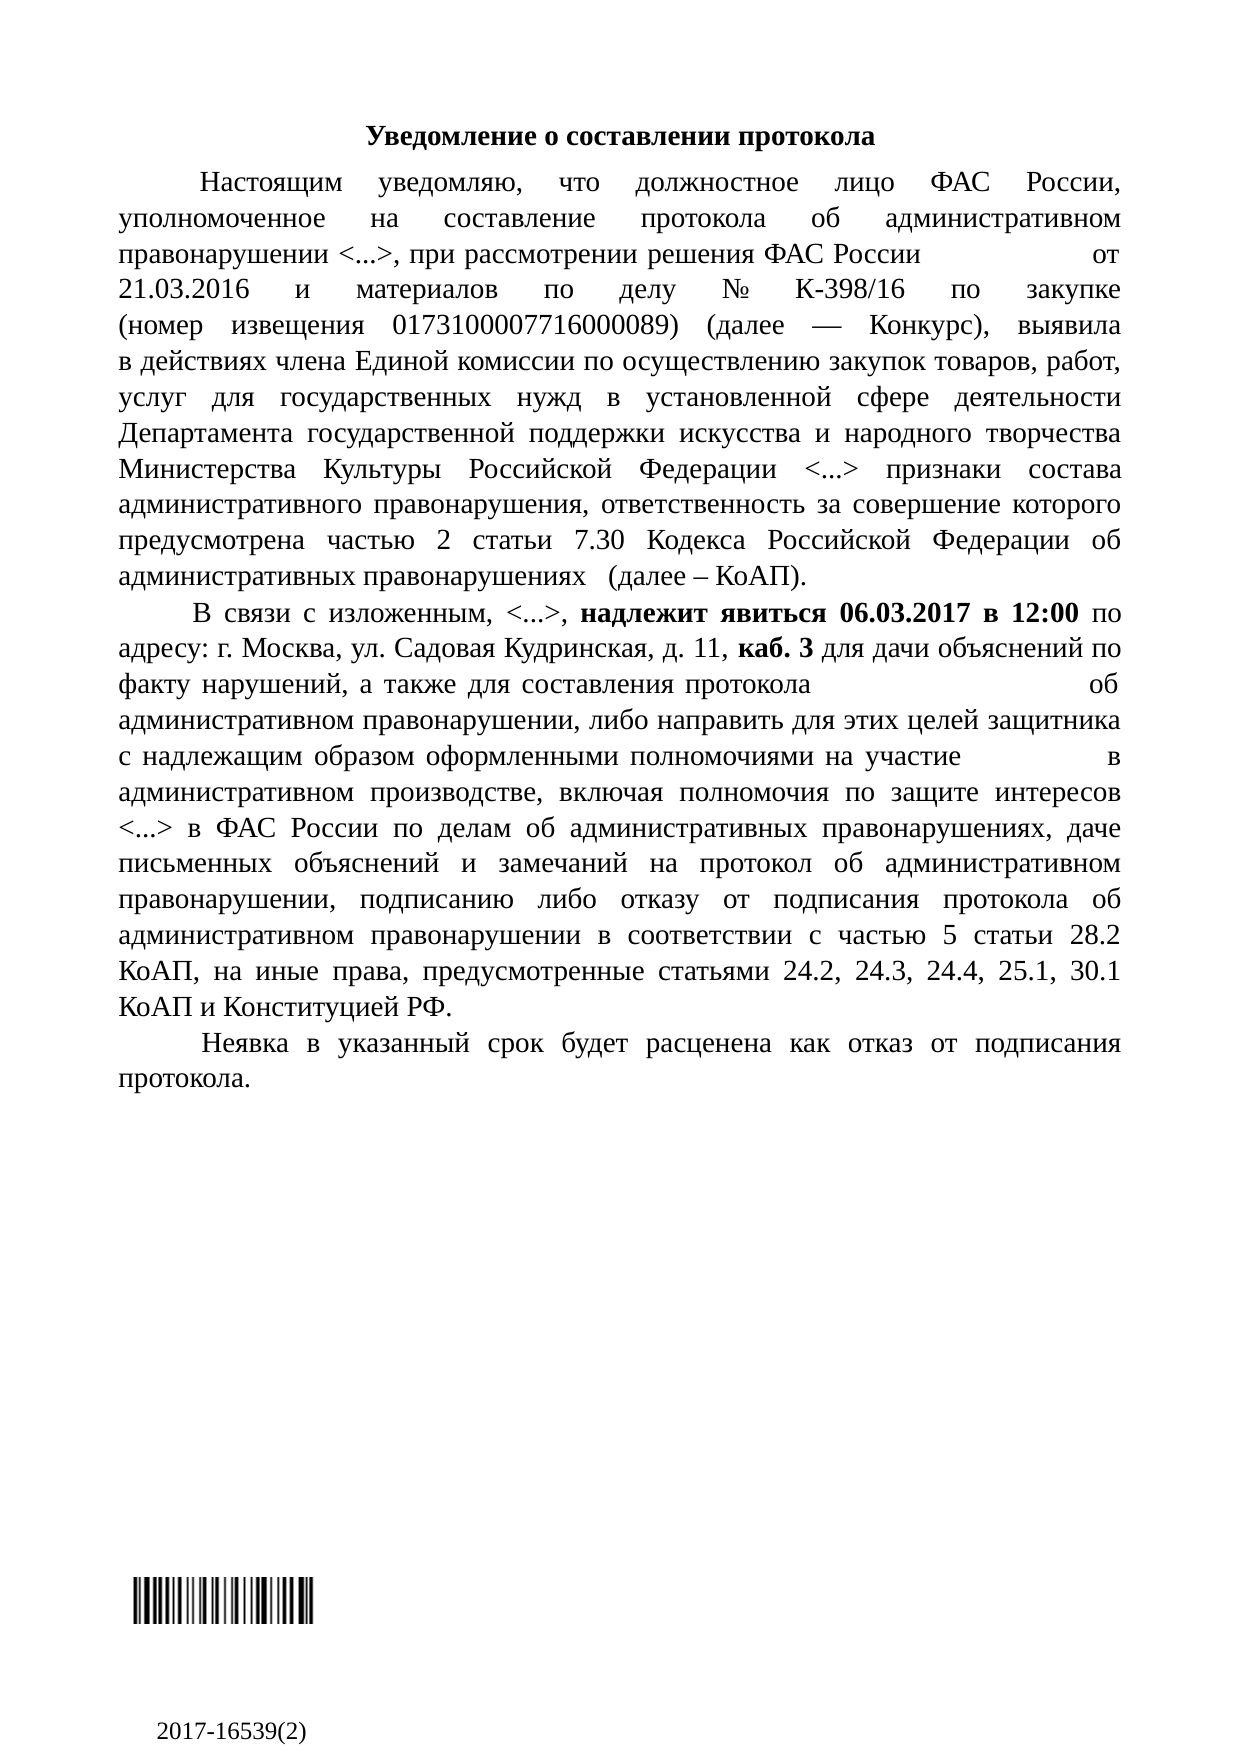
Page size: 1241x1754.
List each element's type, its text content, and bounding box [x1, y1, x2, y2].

text В связи с изложенным, <...>, надлежит явиться 06.03.2017 в 12:00 по адресу: г. Москва, ул. Садовая Кудринская, д. 11, каб. 3 для дачи объяснений по факту нарушений, а также для составления протокола об административном правонарушении, либо направить для этих целей защитника с надлежащим образом оформленными полномочиями на участие в административном производстве, включая полномочия по защите интересов <...> в ФАС России по делам об административных правонарушениях, даче письменных объяснений и замечаний на протокол об административном правонарушении, подписанию либо отказу от подписания протокола об административном правонарушении в соответствии с частью 5 статьи 28.2 КоАП, на иные права, предусмотренные статьями 24.2, 24.3, 24.4, 25.1, 30.1 КоАП и Конституцией РФ. [118, 595, 1122, 1022]
text Уведомление о составлении протокола [118, 118, 1122, 152]
text Настоящим уведомляю, что должностное лицо ФАС России, уполномоченное на составление протокола об административном правонарушении <...>, при рассмотрении решения ФАС России от 21.03.2016 и материалов по делу № К-398/16 по закупке (номер извещения 0173100007716000089) (далее — Конкурс), выявила в действиях члена Единой комиссии по осуществлению закупок товаров, работ, услуг для государственных нужд в установленной сфере деятельности Департамента государственной поддержки искусства и народного творчества Министерства Культуры Российской Федерации <...> признаки состава административного правонарушения, ответственность за совершение которого предусмотрена частью 2 статьи 7.30 Кодекса Российской Федерации об административных правонарушениях (далее – КоАП). [118, 164, 1122, 592]
text Неявка в указанный срок будет расценена как отказ от подписания протокола. [118, 1025, 1122, 1094]
picture [118, 1577, 331, 1624]
